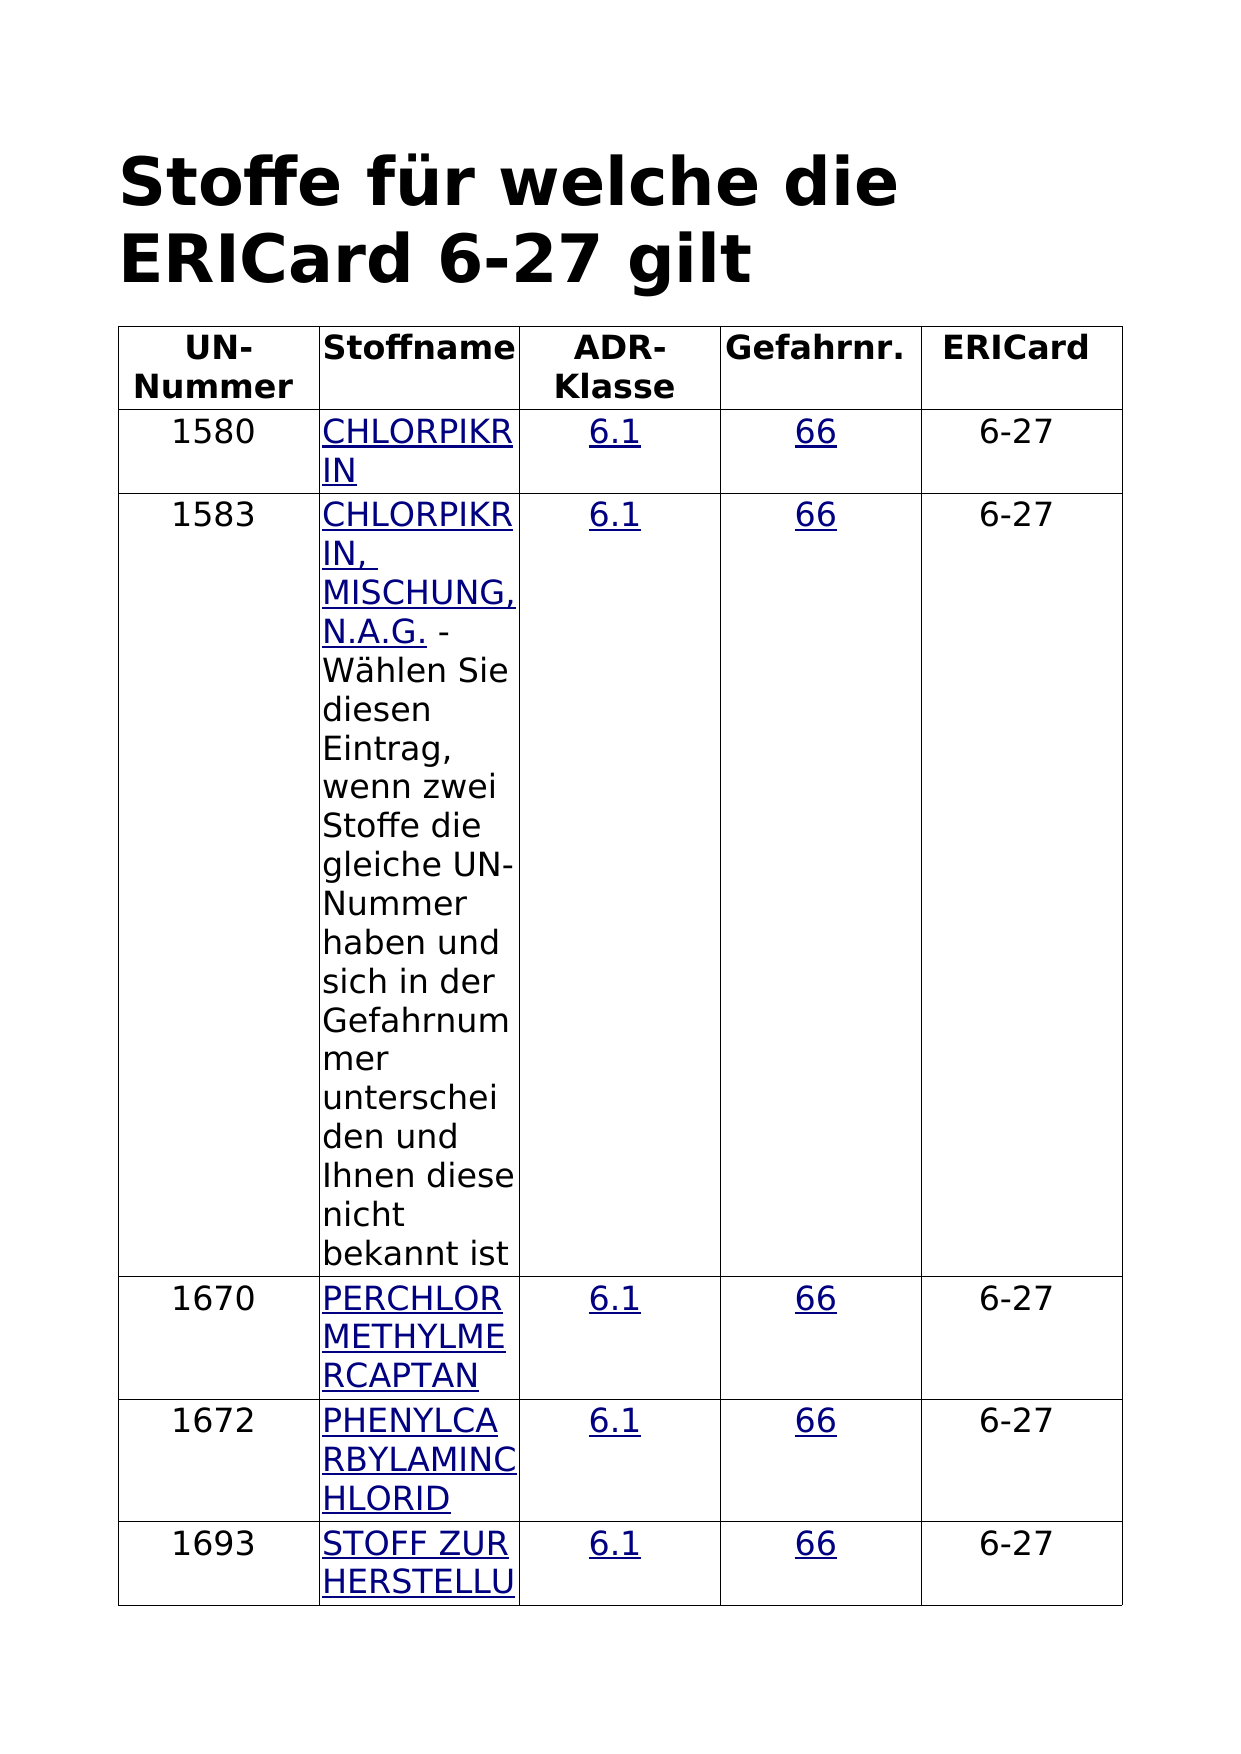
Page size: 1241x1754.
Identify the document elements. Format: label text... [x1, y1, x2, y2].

subtitle Stoffe für welche die ERICard 6-27 gilt [118, 143, 1122, 298]
table_cell 66 [721, 1400, 921, 1521]
table_cell 6.1 [520, 494, 720, 1276]
table_cell CHLORPIKRIN [320, 410, 519, 493]
table_cell 6-27 [922, 1522, 1122, 1604]
table_cell PHENYLCARBYLAMINCHLORID [320, 1400, 519, 1521]
table_header ADR-Klasse [520, 327, 720, 409]
table_cell 1693 [119, 1522, 319, 1604]
table_header UN-Nummer [119, 327, 319, 409]
table_cell 6.1 [520, 1400, 720, 1521]
table_cell 6.1 [520, 410, 720, 493]
table_header Gefahrnr. [721, 327, 921, 409]
table_cell 6-27 [922, 1400, 1122, 1521]
table_cell 66 [721, 1522, 921, 1604]
table_header ERICard [922, 327, 1122, 409]
table_cell STOFF ZUR HERSTELLU [320, 1522, 519, 1604]
table_cell 1583 [119, 494, 319, 1276]
table_cell 6-27 [922, 410, 1122, 493]
table_cell 66 [721, 410, 921, 493]
table_header Stoffname [320, 327, 519, 409]
table_cell 6-27 [922, 494, 1122, 1276]
table_cell 1580 [119, 410, 319, 493]
table_cell 66 [721, 494, 921, 1276]
table_cell 66 [721, 1277, 921, 1398]
table_cell CHLORPIKRIN, MISCHUNG, N.A.G. - Wählen Sie diesen Eintrag, wenn zwei Stoffe die gleiche UN-Nummer haben und sich in der Gefahrnummer unterscheiden und Ihnen diese nicht bekannt ist [320, 494, 519, 1276]
table_cell 6-27 [922, 1277, 1122, 1398]
table_cell 1670 [119, 1277, 319, 1398]
table_cell 1672 [119, 1400, 319, 1521]
table_cell PERCHLORMETHYLMERCAPTAN [320, 1277, 519, 1398]
table_cell 6.1 [520, 1522, 720, 1604]
table_cell 6.1 [520, 1277, 720, 1398]
